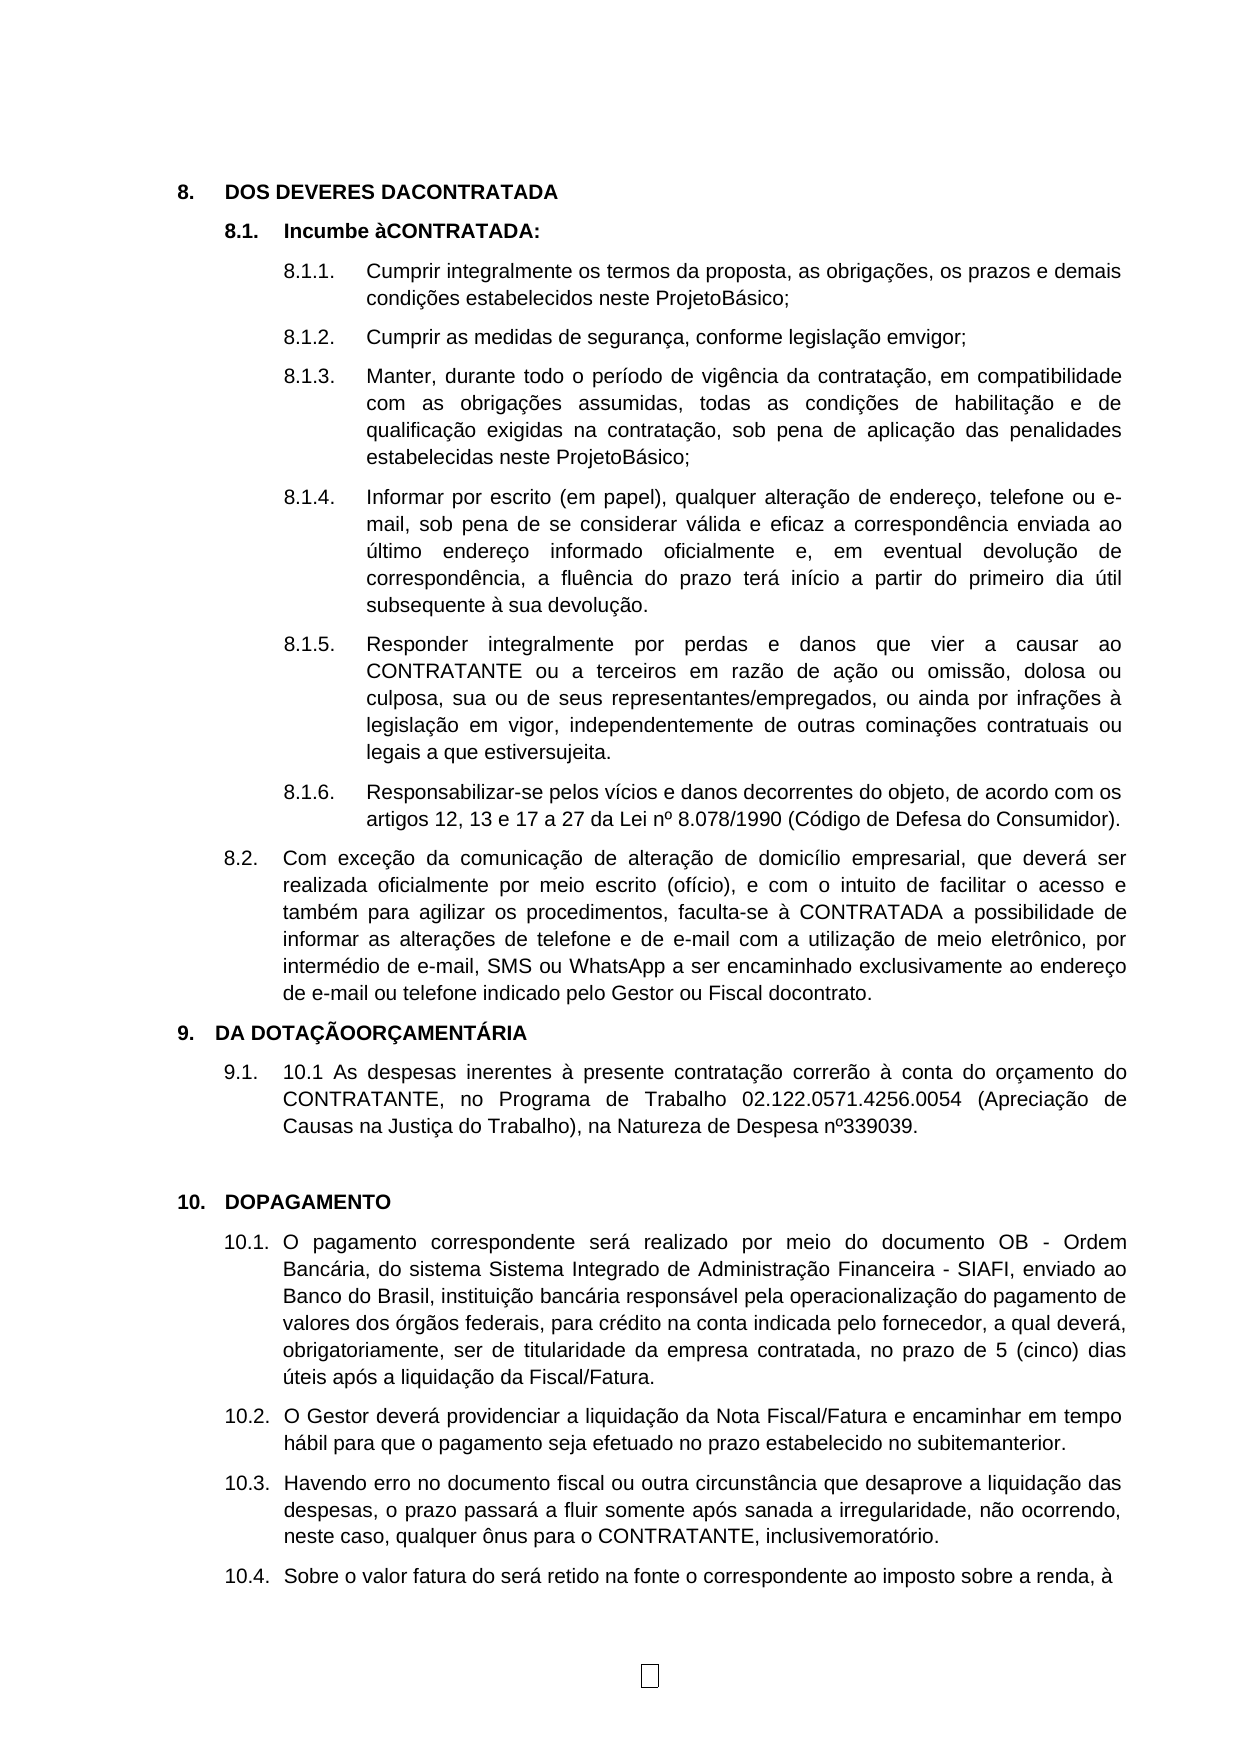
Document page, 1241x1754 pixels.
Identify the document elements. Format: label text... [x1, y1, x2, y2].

list Incumbe àCONTRATADA: [224, 219, 1240, 243]
list O Gestor deverá providenciar a liquidação da Nota Fiscal/Fatura e encaminhar em tempo hábil para que o pagamento seja efetuado no prazo estabelecido no subitemanterior. [224, 1404, 1123, 1455]
list Cumprir as medidas de segurança, conforme legislação emvigor; [283, 324, 1240, 348]
subtitle DOS DEVERES DACONTRATADA [177, 179, 1240, 203]
subtitle DA DOTAÇÃOORÇAMENTÁRIA [177, 1020, 1240, 1044]
list 10.1 As despesas inerentes à presente contratação correrão à conta do orçamento do CONTRATANTE, no Programa de Trabalho 02.122.0571.4256.0054 (Apreciação de Causas na Justiça do Trabalho), na Natureza de Despesa nº339039. [224, 1060, 1128, 1138]
list Cumprir integralmente os termos da proposta, as obrigações, os prazos e demais condições estabelecidos neste ProjetoBásico; [283, 258, 1123, 309]
list Sobre o valor fatura do será retido na fonte o correspondente ao imposto sobre a renda, à [224, 1564, 1240, 1588]
list Manter, durante todo o período de vigência da contratação, em compatibilidade com as obrigações assumidas, todas as condições de habilitação e de qualificação exigidas na contratação, sob pena de aplicação das penalidades estabelecidas neste ProjetoBásico; [283, 364, 1123, 469]
list Responder integralmente por perdas e danos que vier a causar ao CONTRATANTE ou a terceiros em razão de ação ou omissão, dolosa ou culposa, sua ou de seus representantes/empregados, ou ainda por infrações à legislação em vigor, independentemente de outras cominações contratuais ou legais a que estiversujeita. [283, 632, 1123, 764]
list O pagamento correspondente será realizado por meio do documento OB - Ordem Bancária, do sistema Sistema Integrado de Administração Financeira - SIAFI, enviado ao Banco do Brasil, instituição bancária responsável pela operacionalização do pagamento de valores dos órgãos federais, para crédito na conta indicada pelo fornecedor, a qual deverá, obrigatoriamente, ser de titularidade da empresa contratada, no prazo de 5 (cinco) dias úteis após a liquidação da Fiscal/Fatura. [224, 1229, 1128, 1388]
list Com exceção da comunicação de alteração de domicílio empresarial, que deverá ser realizada oficialmente por meio escrito (ofício), e com o intuito de facilitar o acesso e também para agilizar os procedimentos, faculta-se à CONTRATADA a possibilidade de informar as alterações de telefone e de e-mail com a utilização de meio eletrônico, por intermédio de e-mail, SMS ou WhatsApp a ser encaminhado exclusivamente ao endereço de e-mail ou telefone indicado pelo Gestor ou Fiscal docontrato. [224, 846, 1128, 1005]
list Informar por escrito (em papel), qualquer alteração de endereço, telefone ou e- mail, sob pena de se considerar válida e eficaz a correspondência enviada ao último endereço informado oficialmente e, em eventual devolução de correspondência, a fluência do prazo terá início a partir do primeiro dia útil subsequente à sua devolução. [283, 485, 1123, 617]
subtitle DOPAGAMENTO [177, 1190, 1240, 1214]
list Responsabilizar-se pelos vícios e danos decorrentes do objeto, de acordo com os artigos 12, 13 e 17 a 27 da Lei nº 8.078/1990 (Código de Defesa do Consumidor). [283, 779, 1123, 830]
list Havendo erro no documento fiscal ou outra circunstância que desaprove a liquidação das despesas, o prazo passará a fluir somente após sanada a irregularidade, não ocorrendo, neste caso, qualquer ônus para o CONTRATANTE, inclusivemoratório. [224, 1470, 1123, 1548]
